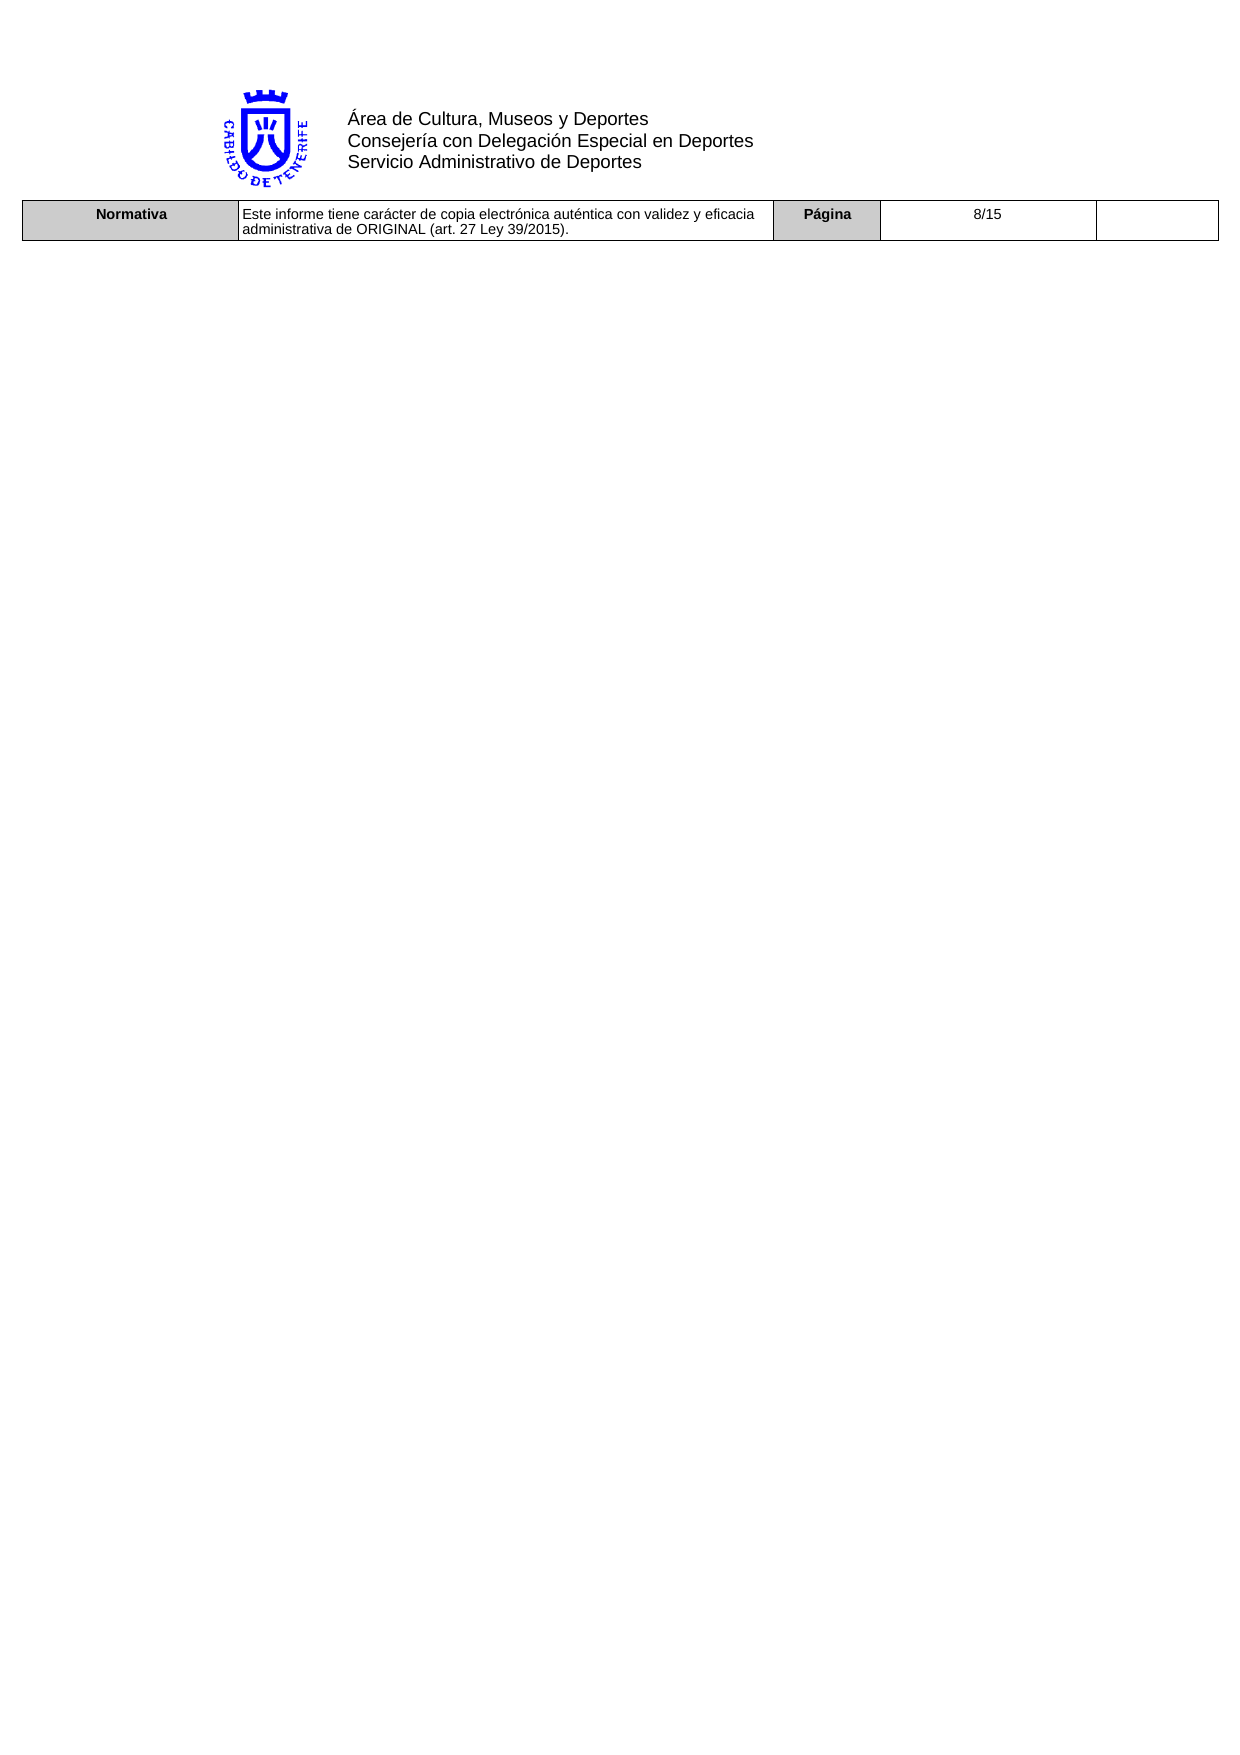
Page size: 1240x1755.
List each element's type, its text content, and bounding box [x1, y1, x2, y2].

table_cell 8/15 [881, 201, 1096, 240]
table_cell Normativa [23, 201, 238, 240]
table_header [1097, 201, 1218, 240]
table_cell Este informe tiene carácter de copia electrónica auténtica con validez y eficacia administrativa de ORIGINAL (art. 27 Ley 39/2015). [239, 201, 773, 240]
table_cell Página [774, 201, 880, 240]
